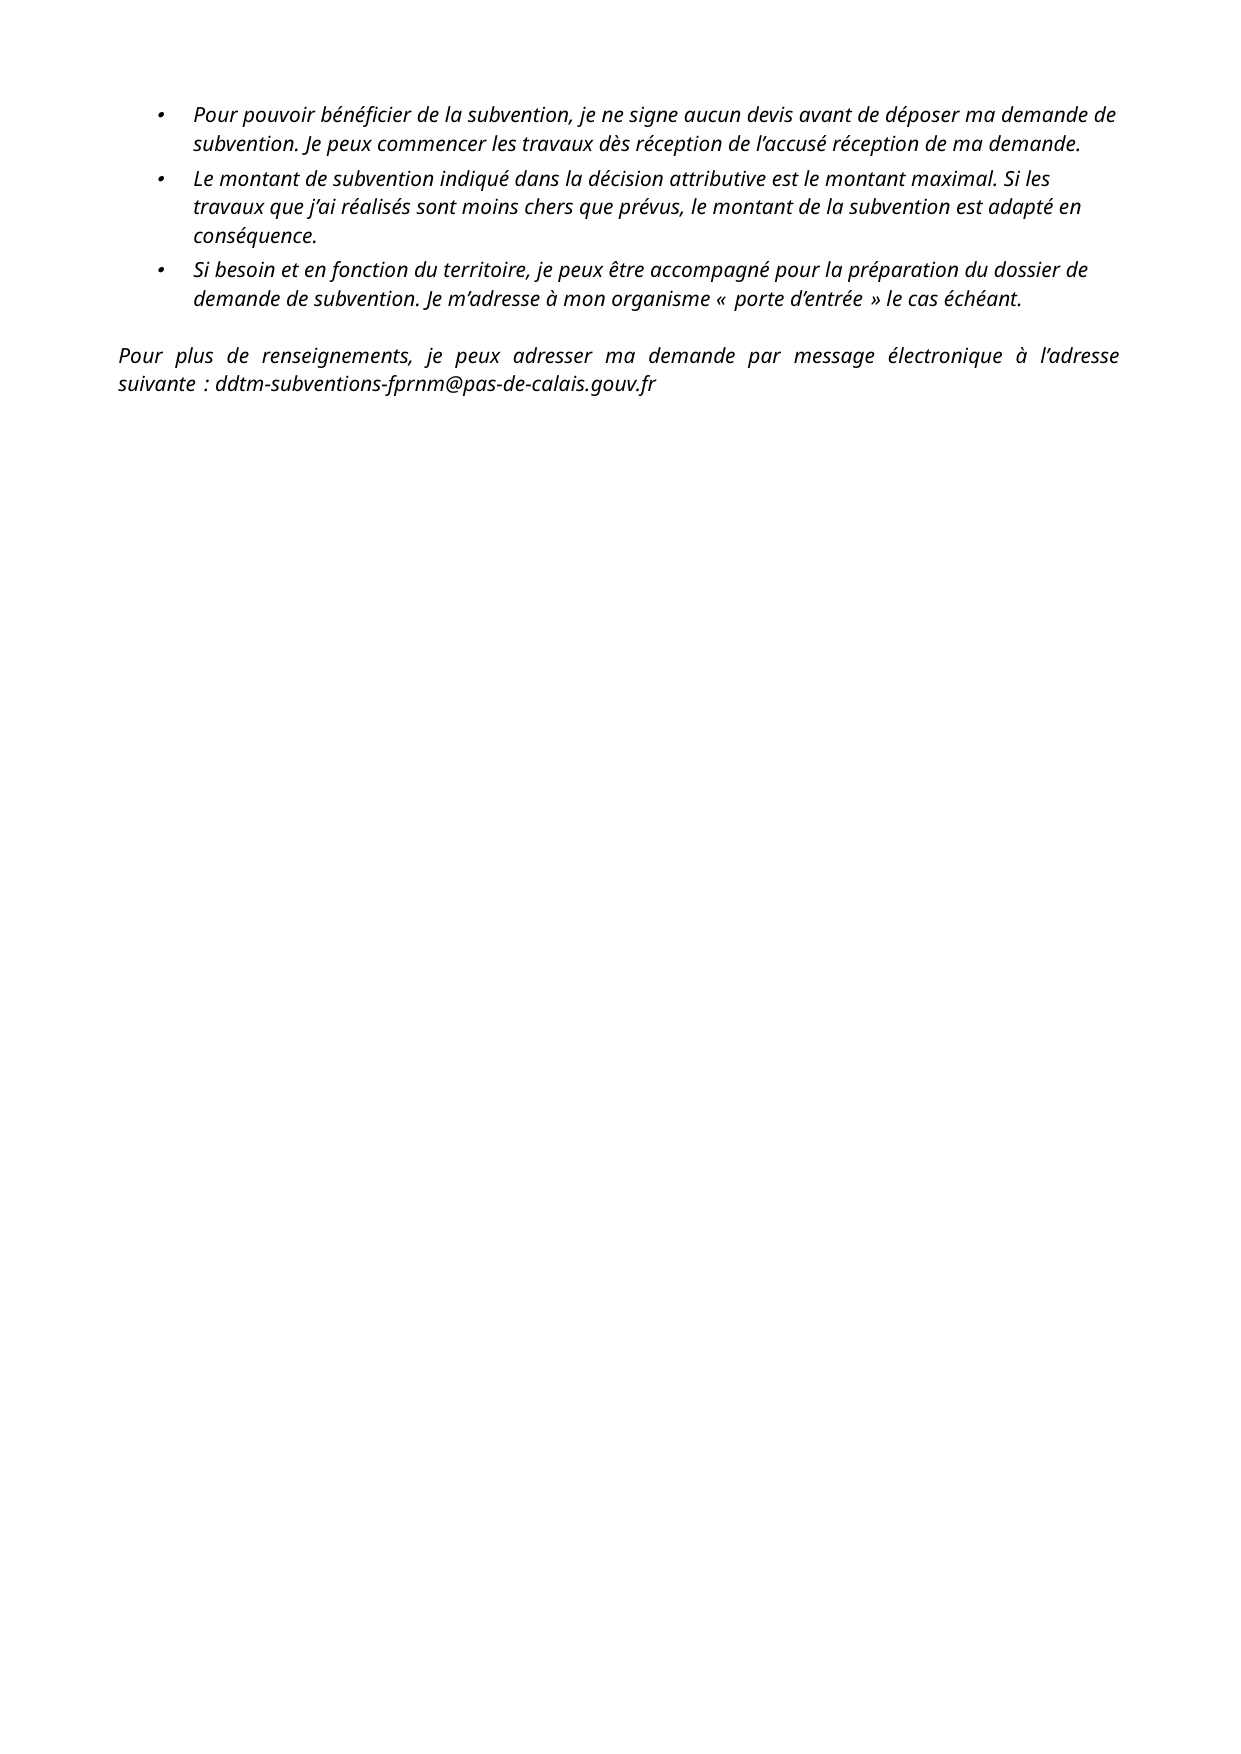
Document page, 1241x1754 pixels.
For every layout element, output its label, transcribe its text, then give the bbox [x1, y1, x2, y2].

list Pour pouvoir bénéficier de la subvention, je ne signe aucun devis avant de déposer ma demande de subvention. Je peux commencer les travaux dès réception de l’accusé réception de ma demande. [156, 100, 1122, 157]
text Pour plus de renseignements, je peux adresser ma demande par message électronique à l’adresse suivante : ddtm-subventions-fprnm@pas-de-calais.gouv.fr [118, 341, 1122, 398]
list Si besoin et en fonction du territoire, je peux être accompagné pour la préparation du dossier de demande de subvention. Je m’adresse à mon organisme « porte d’entrée » le cas échéant. [156, 255, 1122, 312]
list Le montant de subvention indiqué dans la décision attributive est le montant maximal. Si les travaux que j’ai réalisés sont moins chers que prévus, le montant de la subvention est adapté en conséquence. [156, 163, 1122, 249]
